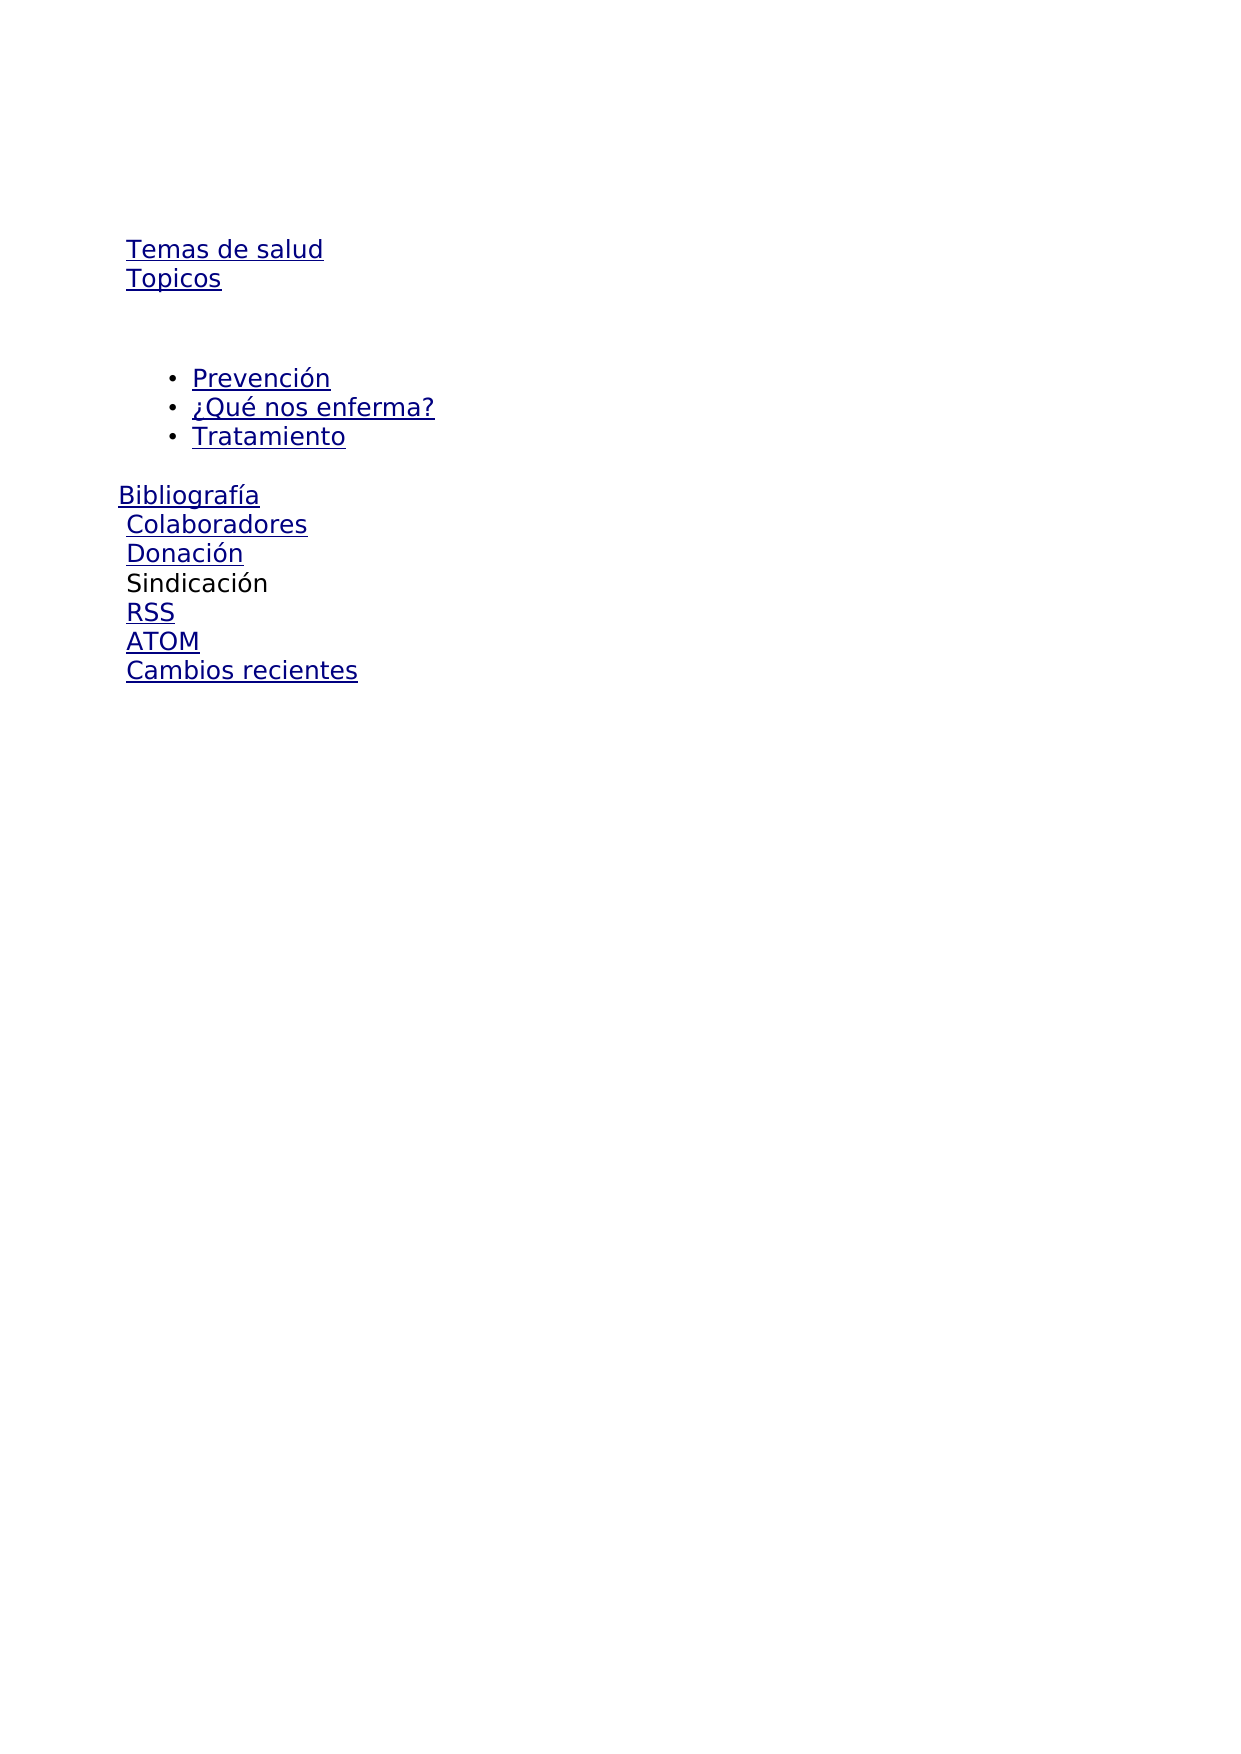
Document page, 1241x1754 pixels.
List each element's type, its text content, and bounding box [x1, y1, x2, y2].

list ¿Qué nos enferma? [177, 393, 1122, 423]
text Temas de salud Topicos [118, 118, 1122, 322]
list Prevención [177, 364, 1122, 393]
text Bibliografía Colaboradores Donación Sindicación RSS ATOM Cambios recientes [118, 481, 1122, 714]
list Tratamiento [177, 423, 1122, 452]
